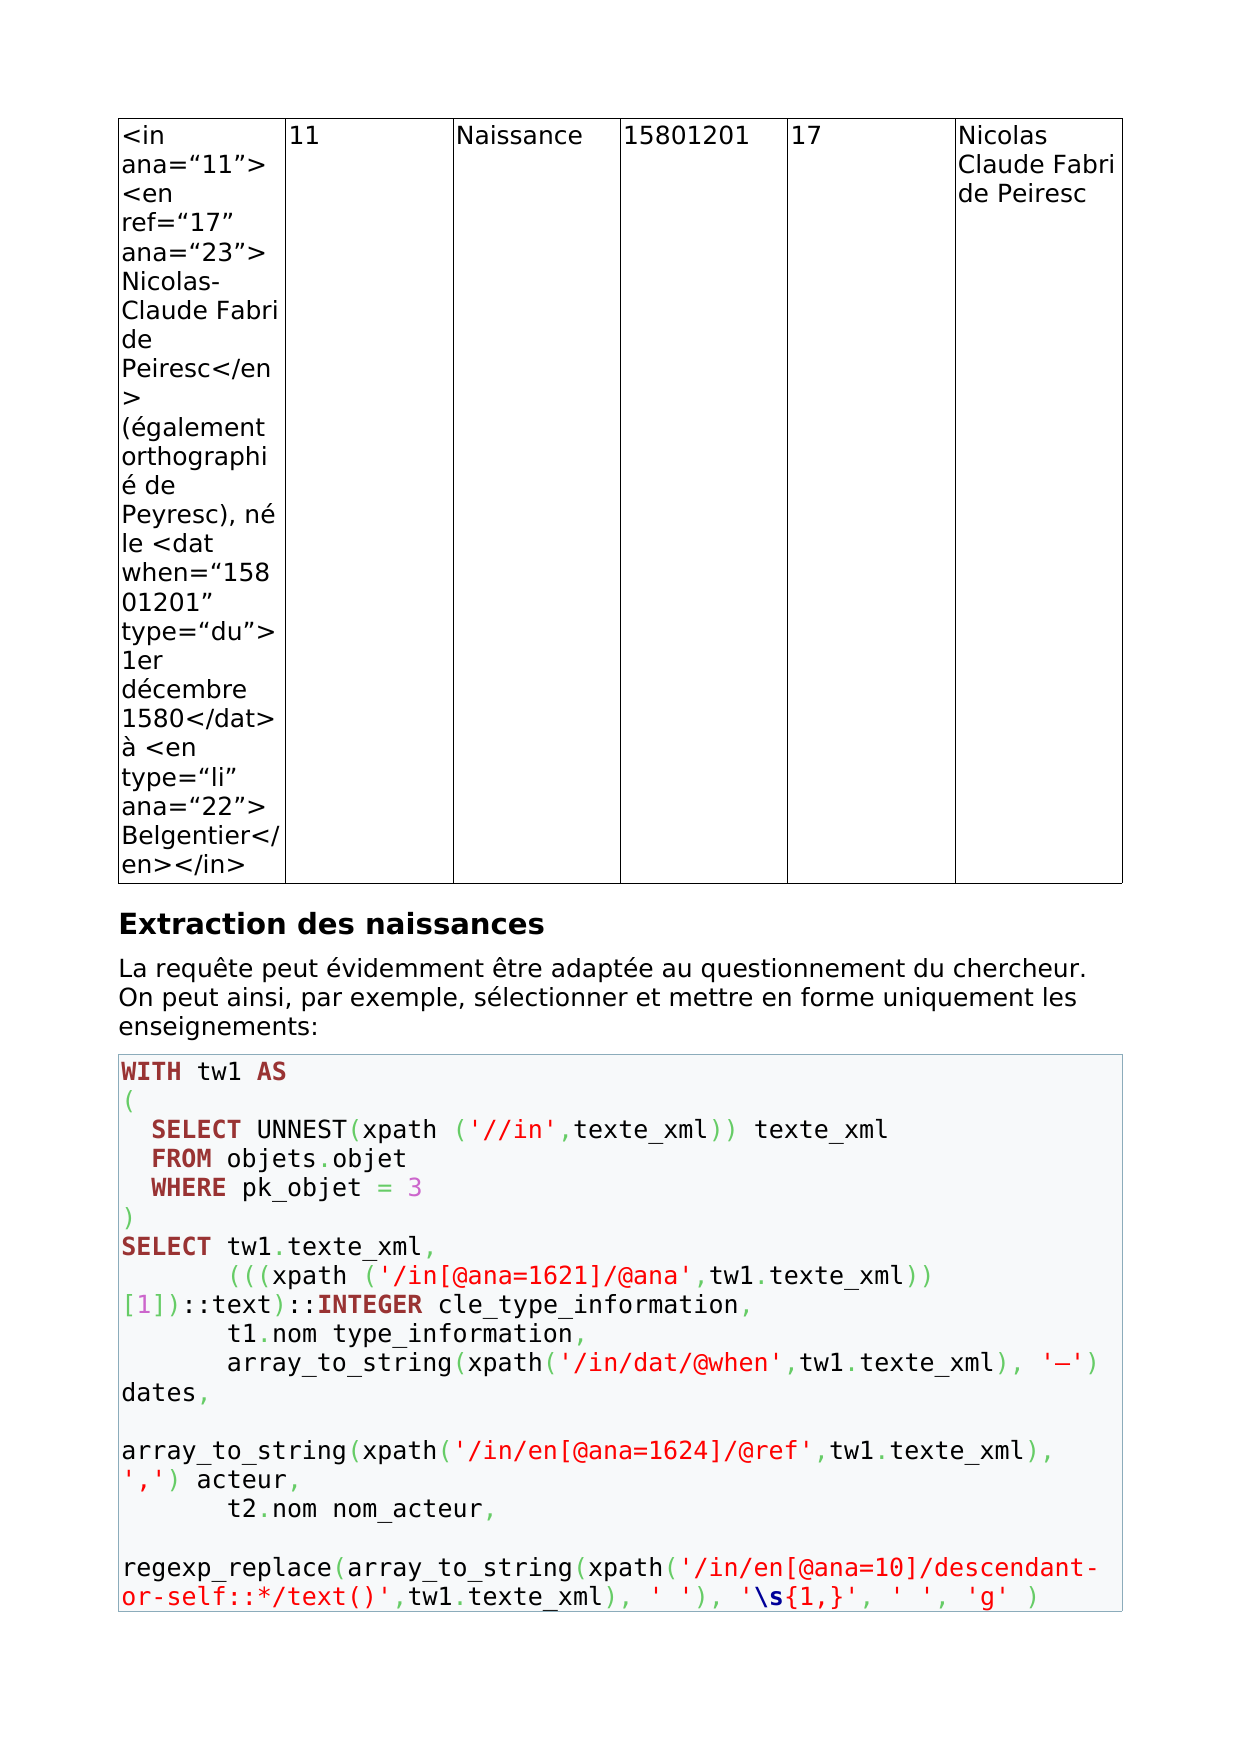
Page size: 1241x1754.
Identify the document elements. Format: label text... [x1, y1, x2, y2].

text WITH tw1 AS ( SELECT UNNEST(xpath ('//in',texte_xml)) texte_xml FROM objets.objet WHERE pk_objet = 3 ) SELECT tw1.texte_xml, (((xpath ('/in[@ana=1621]/@ana',tw1.texte_xml))[1])::text)::INTEGER cle_type_information, t1.nom type_information, array_to_string(xpath('/in/dat/@when',tw1.texte_xml), '–') dates, array_to_string(xpath('/in/en[@ana=1624]/@ref',tw1.texte_xml), ',') acteur, t2.nom nom_acteur, regexp_replace(array_to_string(xpath('/in/en[@ana=10]/descendant-or-self::*/text()',tw1.texte_xml), ' '), '\s{1,}', ' ', 'g' ) [119, 1055, 1122, 1611]
table_cell 15801201 [621, 119, 787, 882]
text La requête peut évidemment être adaptée au questionnement du chercheur. On peut ainsi, par exemple, sélectionner et mettre en forme uniquement les enseignements: [118, 954, 1122, 1041]
table_cell <in ana=“11”><en ref=“17” ana=“23”>Nicolas-Claude Fabri de Peiresc</en> (également orthographié de Peyresc), né le <dat when=“15801201” type=“du”>1er décembre 1580</dat> à <en type=“li” ana=“22”>Belgentier</en></in> [119, 119, 285, 882]
table_cell 17 [788, 119, 955, 882]
table_cell Naissance [454, 119, 620, 882]
subtitle Extraction des naissances [118, 907, 1122, 941]
table_cell 11 [286, 119, 453, 882]
table_cell Nicolas Claude Fabri de Peiresc [956, 119, 1122, 882]
